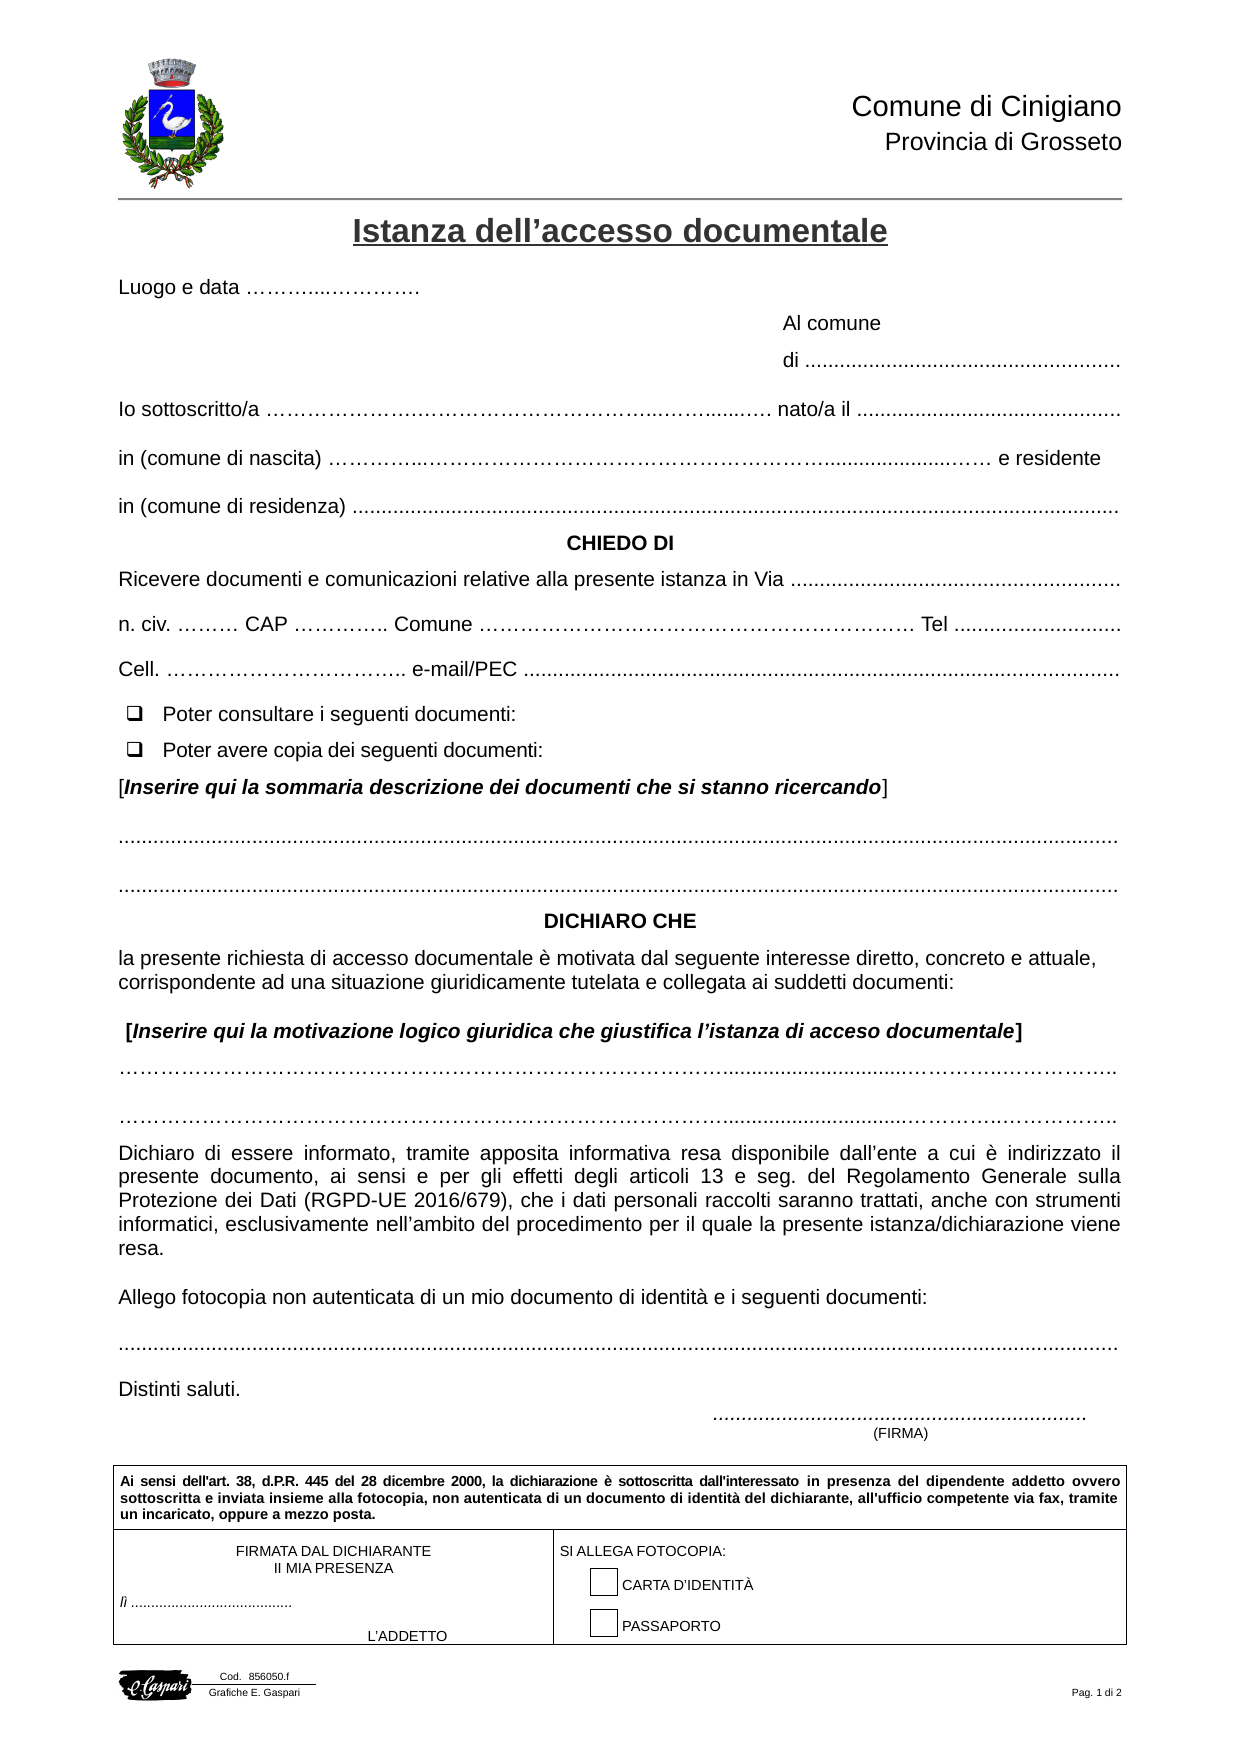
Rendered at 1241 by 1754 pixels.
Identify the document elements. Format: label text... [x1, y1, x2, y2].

text Comune di Cinigiano [224, 89, 1122, 122]
text Distinti saluti. [118, 1377, 1122, 1401]
text ................................................................. [679, 1401, 1122, 1425]
table_header Ai sensi dell'art. 38, d.P.R. 445 del 28 dicembre 2000, la dichiarazione è sottoscritta dall'interessato in presenza del dipendente addetto ovvero sottoscritta e inviata insieme alla fotocopia, non autenticata di un documento di identità del dichiarante, all'ufficio competente via fax, tramite un incaricato, oppure a mezzo posta. [114, 1466, 1126, 1529]
text n. civ. ……… CAP ………….. Comune ……………………………………………………… Tel [118, 612, 1122, 636]
text Cell. …………………………….. e-mail/PEC [118, 657, 1122, 681]
text Dichiaro di essere informato, tramite apposita informativa resa disponibile dall’ente a cui è indirizzato il presente documento, ai sensi e per gli effetti degli articoli 13 e seg. del Regolamento Generale sulla Protezione dei Dati (RGPD-UE 2016/679), che i dati personali raccolti saranno trattati, anche con strumenti informatici, esclusivamente nell’ambito del procedimento per il quale la presente istanza/dichiarazione viene resa. [118, 1140, 1122, 1260]
text in (comune di residenza) [118, 494, 1122, 518]
text Luogo e data ………....…………. [118, 274, 1122, 298]
text Allego fotocopia non autenticata di un mio documento di identità e i seguenti documenti: [118, 1285, 1122, 1309]
text in (comune di nascita) …………...…………………………………………………......................…… e residente [118, 445, 1122, 469]
text CHIEDO DI [118, 531, 1122, 555]
text (FIRMA) [679, 1425, 1122, 1442]
subtitle Istanza dell’accesso documentale [118, 211, 1122, 249]
picture [122, 58, 224, 189]
list Poter consultare i seguenti documenti: [125, 702, 1122, 726]
picture [118, 1669, 192, 1701]
text la presente richiesta di accesso documentale è motivata dal seguente interesse diretto, concreto e attuale, corrispondente ad una situazione giuridicamente tutelata e collegata ai suddetti documenti: [118, 946, 1122, 993]
text Al comune [783, 311, 1122, 335]
text ……………………………………………………………………………................................…………..…………….. [118, 1055, 1122, 1079]
text [Inserire qui la motivazione logico giuridica che giustifica l’istanza di acceso documentale] [125, 1018, 1122, 1042]
text Provincia di Grosseto [224, 127, 1122, 156]
text di [783, 347, 1122, 371]
text [Inserire qui la sommaria descrizione dei documenti che si stanno ricercando] [118, 775, 1122, 799]
list Poter avere copia dei seguenti documenti: [125, 738, 1122, 762]
text Ricevere documenti e comunicazioni relative alla presente istanza in Via [118, 567, 1122, 591]
text ……………………………………………………………………………................................…………..…………….. [118, 1104, 1122, 1128]
table_cell SI ALLEGA FOTOCOPIA: CARTA D’IDENTITÀ PASSAPORTO [554, 1530, 1126, 1644]
table_cell FIRMATA DAL DICHIARANTE II MIA PRESENZA lì ........................................ L’ADDETTO [114, 1530, 553, 1644]
text Io sottoscritto/a ………………….……………………………...…….......…. nato/a il [118, 396, 1122, 420]
text DICHIARO CHE [118, 909, 1122, 933]
